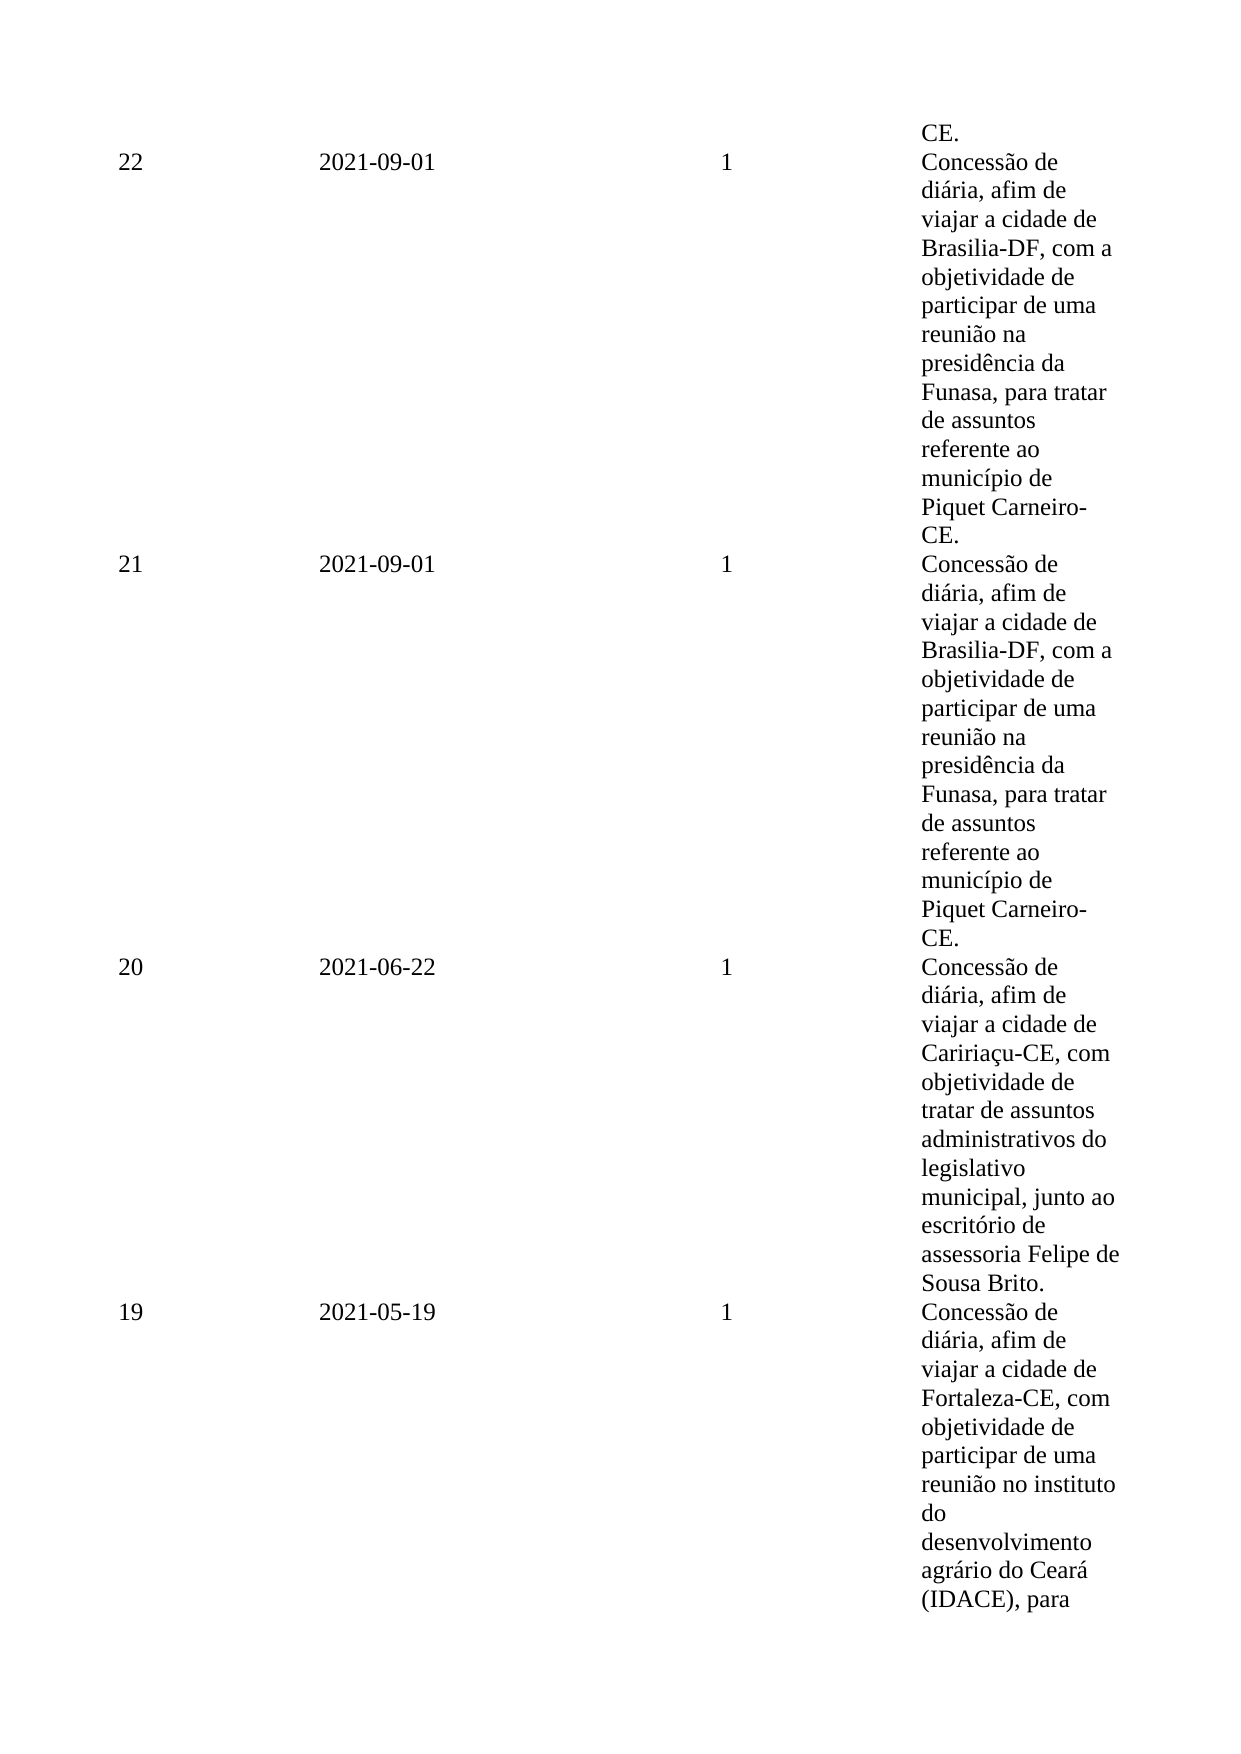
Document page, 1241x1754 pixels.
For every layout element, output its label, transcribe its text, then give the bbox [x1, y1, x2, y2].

table_cell 22 [118, 147, 319, 549]
table_cell [520, 1297, 720, 1613]
table_cell [520, 549, 720, 952]
table_cell [520, 118, 720, 147]
table_cell [720, 118, 921, 147]
table_cell 1 [720, 147, 921, 549]
table_cell Concessão de diária, afim de viajar a cidade de Brasilia-DF, com a objetividade de participar de uma reunião na presidência da Funasa, para tratar de assuntos referente ao município de Piquet Carneiro-CE. [921, 147, 1122, 549]
table_cell 2021-06-22 [319, 952, 519, 1297]
table_cell 2021-09-01 [319, 549, 519, 952]
table_cell 1 [720, 952, 921, 1297]
table_cell 20 [118, 952, 319, 1297]
table_cell 2021-05-19 [319, 1297, 519, 1613]
table_cell 21 [118, 549, 319, 952]
table_cell 2021-09-01 [319, 147, 519, 549]
table_cell CE. [921, 118, 1122, 147]
table_cell Concessão de diária, afim de viajar a cidade de Caririaçu-CE, com objetividade de tratar de assuntos administrativos do legislativo municipal, junto ao escritório de assessoria Felipe de Sousa Brito. [921, 952, 1122, 1297]
table_cell [520, 147, 720, 549]
table_cell 19 [118, 1297, 319, 1613]
table_cell [118, 118, 319, 147]
table_cell [520, 952, 720, 1297]
table_cell 1 [720, 549, 921, 952]
table_cell Concessão de diária, afim de viajar a cidade de Fortaleza-CE, com objetividade de participar de uma reunião no instituto do desenvolvimento agrário do Ceará (IDACE), para [921, 1297, 1122, 1613]
table_cell 1 [720, 1297, 921, 1613]
table_cell Concessão de diária, afim de viajar a cidade de Brasilia-DF, com a objetividade de participar de uma reunião na presidência da Funasa, para tratar de assuntos referente ao município de Piquet Carneiro-CE. [921, 549, 1122, 952]
table_cell [319, 118, 519, 147]
